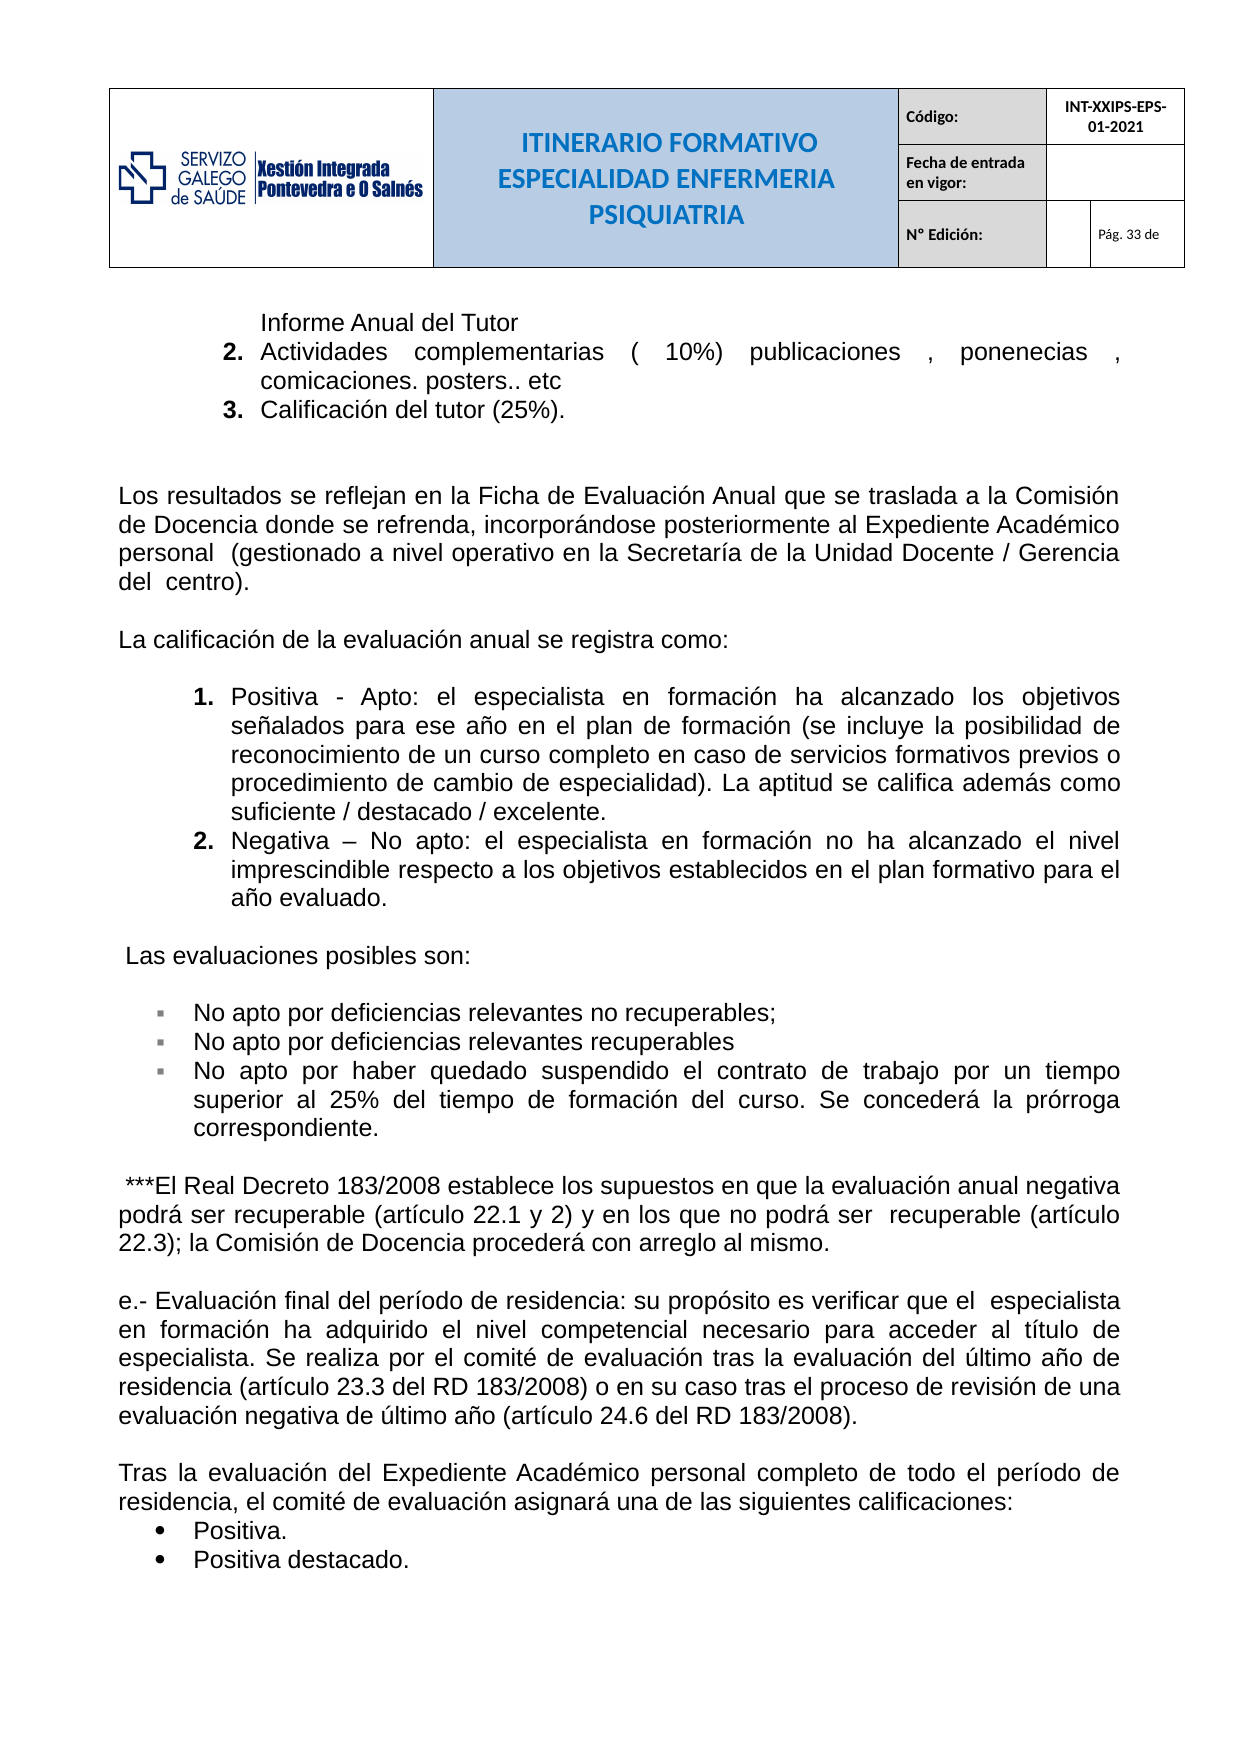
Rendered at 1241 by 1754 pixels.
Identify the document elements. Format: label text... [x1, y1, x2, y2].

text La calificación de la evaluación anual se registra como: [118, 624, 1122, 653]
list Positiva - Apto: el especialista en formación ha alcanzado los objetivos señalados para ese año en el plan de formación (se incluye la posibilidad de reconocimiento de un curso completo en caso de servicios formativos previos o procedimiento de cambio de especialidad). La aptitud se califica además como suficiente / destacado / excelente. [193, 682, 1122, 826]
list Informe Anual del Tutor [223, 308, 1122, 337]
list Calificación del tutor (25%). [223, 394, 1122, 423]
list No apto por deficiencias relevantes recuperables [156, 1027, 1122, 1056]
text e.- Evaluación final del período de residencia: su propósito es verificar que el especialista en formación ha adquirido el nivel competencial necesario para acceder al título de especialista. Se realiza por el comité de evaluación tras la evaluación del último año de residencia (artículo 23.3 del RD 183/2008) o en su caso tras el proceso de revisión de una evaluación negativa de último año (artículo 24.6 del RD 183/2008). [118, 1286, 1122, 1429]
list Actividades complementarias ( 10%) publicaciones , ponenecias , comicaciones. posters.. etc [223, 337, 1122, 394]
list No apto por deficiencias relevantes no recuperables; [156, 998, 1122, 1027]
text ***El Real Decreto 183/2008 establece los supuestos en que la evaluación anual negativa podrá ser recuperable (artículo 22.1 y 2) y en los que no podrá ser recuperable (artículo 22.3); la Comisión de Docencia procederá con arreglo al mismo. [118, 1171, 1122, 1257]
text Las evaluaciones posibles son: [118, 941, 1122, 969]
text Los resultados se reflejan en la Ficha de Evaluación Anual que se traslada a la Comisión de Docencia donde se refrenda, incorporándose posteriormente al Expediente Académico personal (gestionado a nivel operativo en la Secretaría de la Unidad Docente / Gerencia del centro). [118, 481, 1122, 596]
list Positiva destacado. [156, 1545, 1122, 1573]
list Positiva. [156, 1516, 1122, 1545]
text Tras la evaluación del Expediente Académico personal completo de todo el período de residencia, el comité de evaluación asignará una de las siguientes calificaciones: [118, 1458, 1122, 1516]
list No apto por haber quedado suspendido el contrato de trabajo por un tiempo superior al 25% del tiempo de formación del curso. Se concederá la prórroga correspondiente. [156, 1056, 1122, 1142]
picture [118, 151, 425, 205]
list Negativa – No apto: el especialista en formación no ha alcanzado el nivel imprescindible respecto a los objetivos establecidos en el plan formativo para el año evaluado. [193, 826, 1122, 912]
